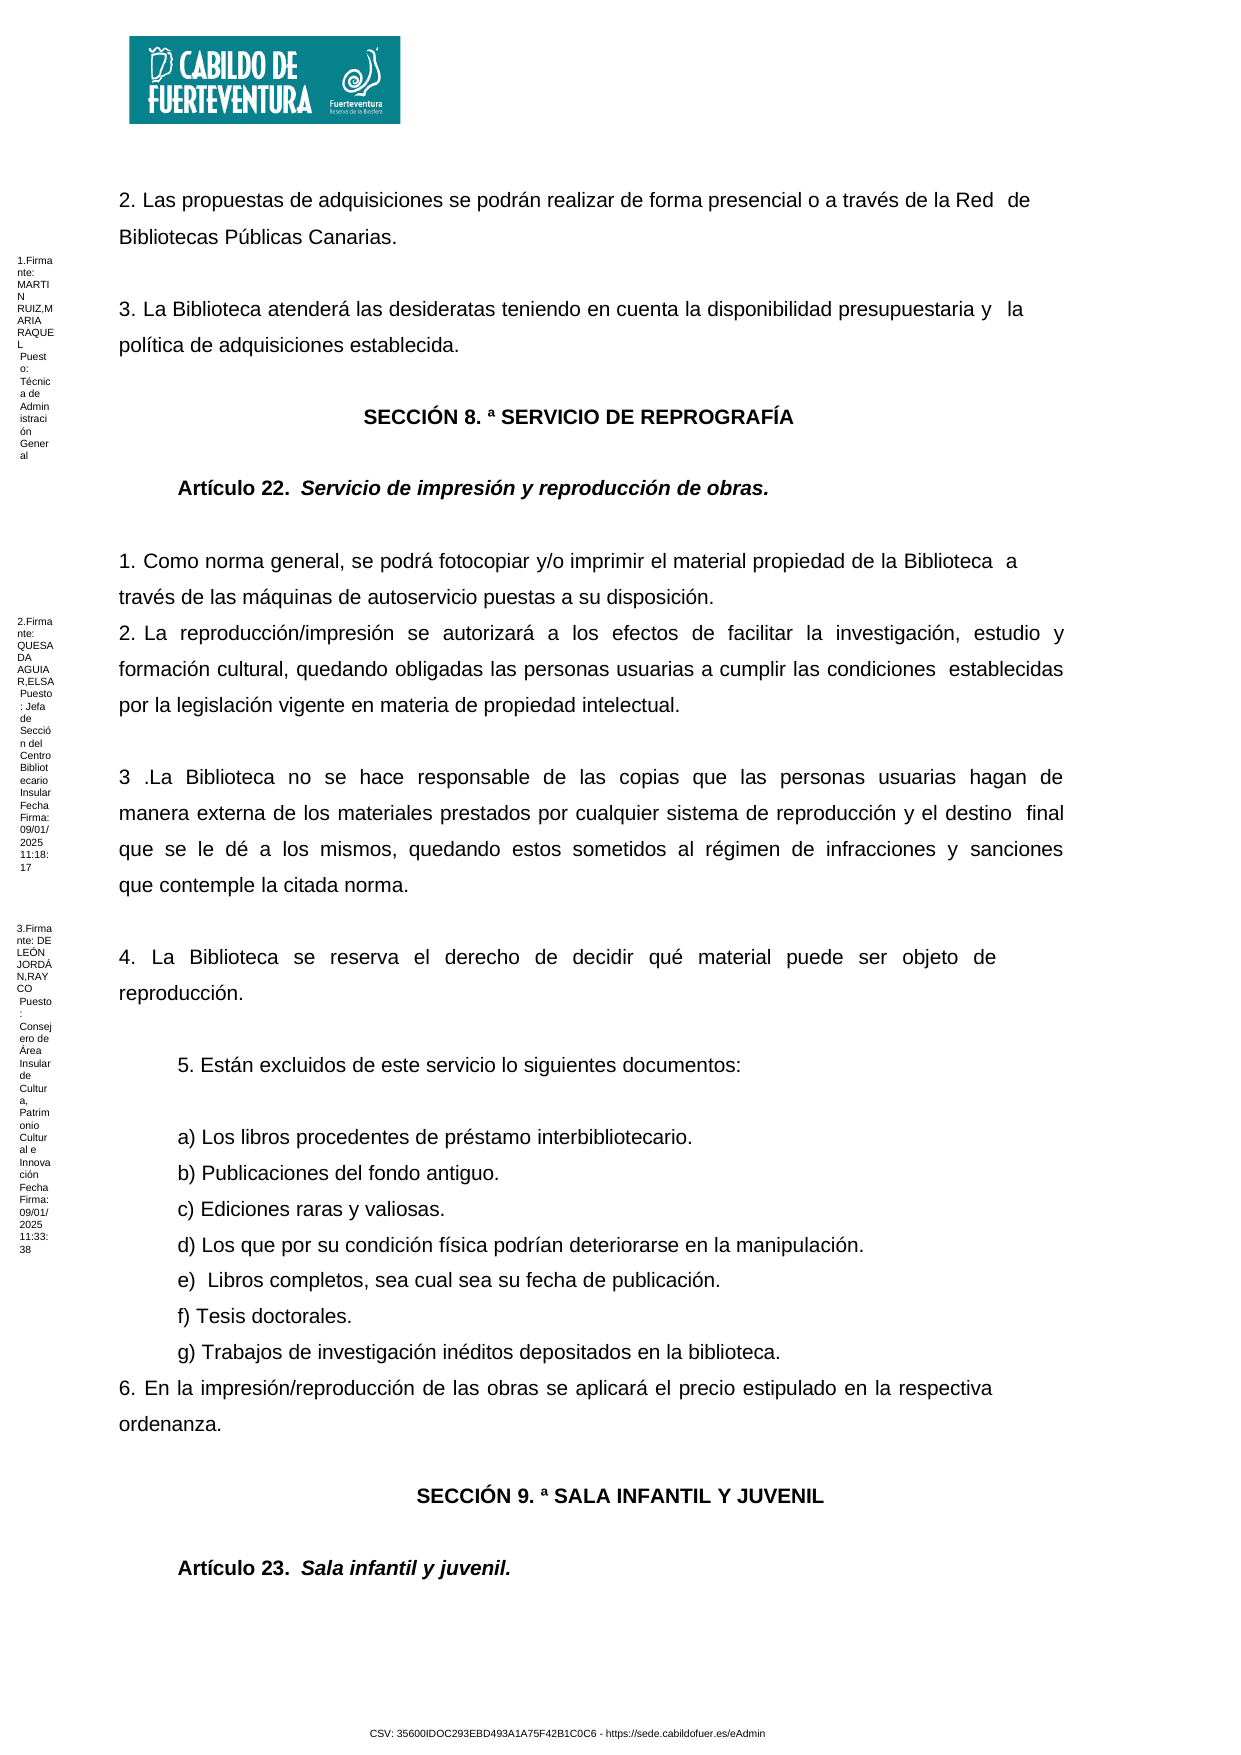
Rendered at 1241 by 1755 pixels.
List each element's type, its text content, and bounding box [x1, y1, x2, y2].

text Puesto: Jefa de Sección del Centro Bibliotecario Insular Fecha Firma: 09/01/2025 11:18:17 [20, 688, 53, 873]
text 3.Firmante: DE LEÓN JORDÁN,RAYCO [17, 923, 54, 995]
text Artículo 23. Sala infantil y juvenil. [177, 1556, 1241, 1579]
subtitle SECCIÓN 9. ª SALA INFANTIL Y JUVENIL [202, 1484, 1038, 1508]
text Puesto: Técnica de Administración General Fecha Firma: 09/01/2025 09:47:05 [20, 351, 52, 463]
text 2.Firmante: QUESADA AGUIAR,ELSA [17, 615, 54, 687]
list Trabajos de investigación inéditos depositados en la biblioteca. [177, 1340, 1241, 1364]
list Libros completos, sea cual sea su fecha de publicación. [177, 1268, 1241, 1292]
list Están excluidos de este servicio lo siguientes documentos: [177, 1053, 1241, 1077]
list Tesis doctorales. [177, 1304, 1241, 1328]
text 1.Firmante: MARTIN RUIZ,MARIA RAQUEL [17, 254, 54, 350]
list La reproducción/impresión se autorizará a los efectos de facilitar la investigación, estudio y formación cultural, quedando obligadas las personas usuarias a cumplir las condiciones establecidas por la legislación vigente en materia de propiedad intelectual. [119, 621, 1064, 717]
list En la impresión/reproducción de las obras se aplicará el precio estipulado en la respectiva ordenanza. [119, 1376, 1064, 1436]
subtitle SECCIÓN 8. ª SERVICIO DE REPROGRAFÍA [119, 404, 1039, 428]
list Publicaciones del fondo antiguo. [177, 1161, 1241, 1184]
list Los que por su condición física podrían deteriorarse en la manipulación. [177, 1232, 1241, 1256]
list La Biblioteca se reserva el derecho de decidir qué material puede ser objeto de reproducción. [119, 945, 1063, 1005]
text Artículo 22. Servicio de impresión y reproducción de obras. [177, 476, 1241, 500]
text 3 .La Biblioteca no se hace responsable de las copias que las personas usuarias hagan de manera externa de los materiales prestados por cualquier sistema de reproducción y el destino final que se le dé a los mismos, quedando estos sometidos al régimen de infracciones y sanciones que contemple la citada norma. [119, 765, 1064, 897]
list Las propuestas de adquisiciones se podrán realizar de forma presencial o a través de la Red de Bibliotecas Públicas Canarias. [119, 188, 1064, 248]
list Ediciones raras y valiosas. [177, 1196, 1241, 1220]
list La Biblioteca atenderá las desideratas teniendo en cuenta la disponibilidad presupuestaria y la política de adquisiciones establecida. [119, 297, 1064, 357]
list Los libros procedentes de préstamo interbibliotecario. [177, 1125, 1241, 1149]
text Puesto: Consejero de Área Insular de Cultura, Patrimonio Cultural e Innovación Fecha Firma: 09/01/2025 11:33:38 [19, 995, 52, 1255]
list Como norma general, se podrá fotocopiar y/o imprimir el material propiedad de la Biblioteca a través de las máquinas de autoservicio puestas a su disposición. [119, 548, 1064, 609]
